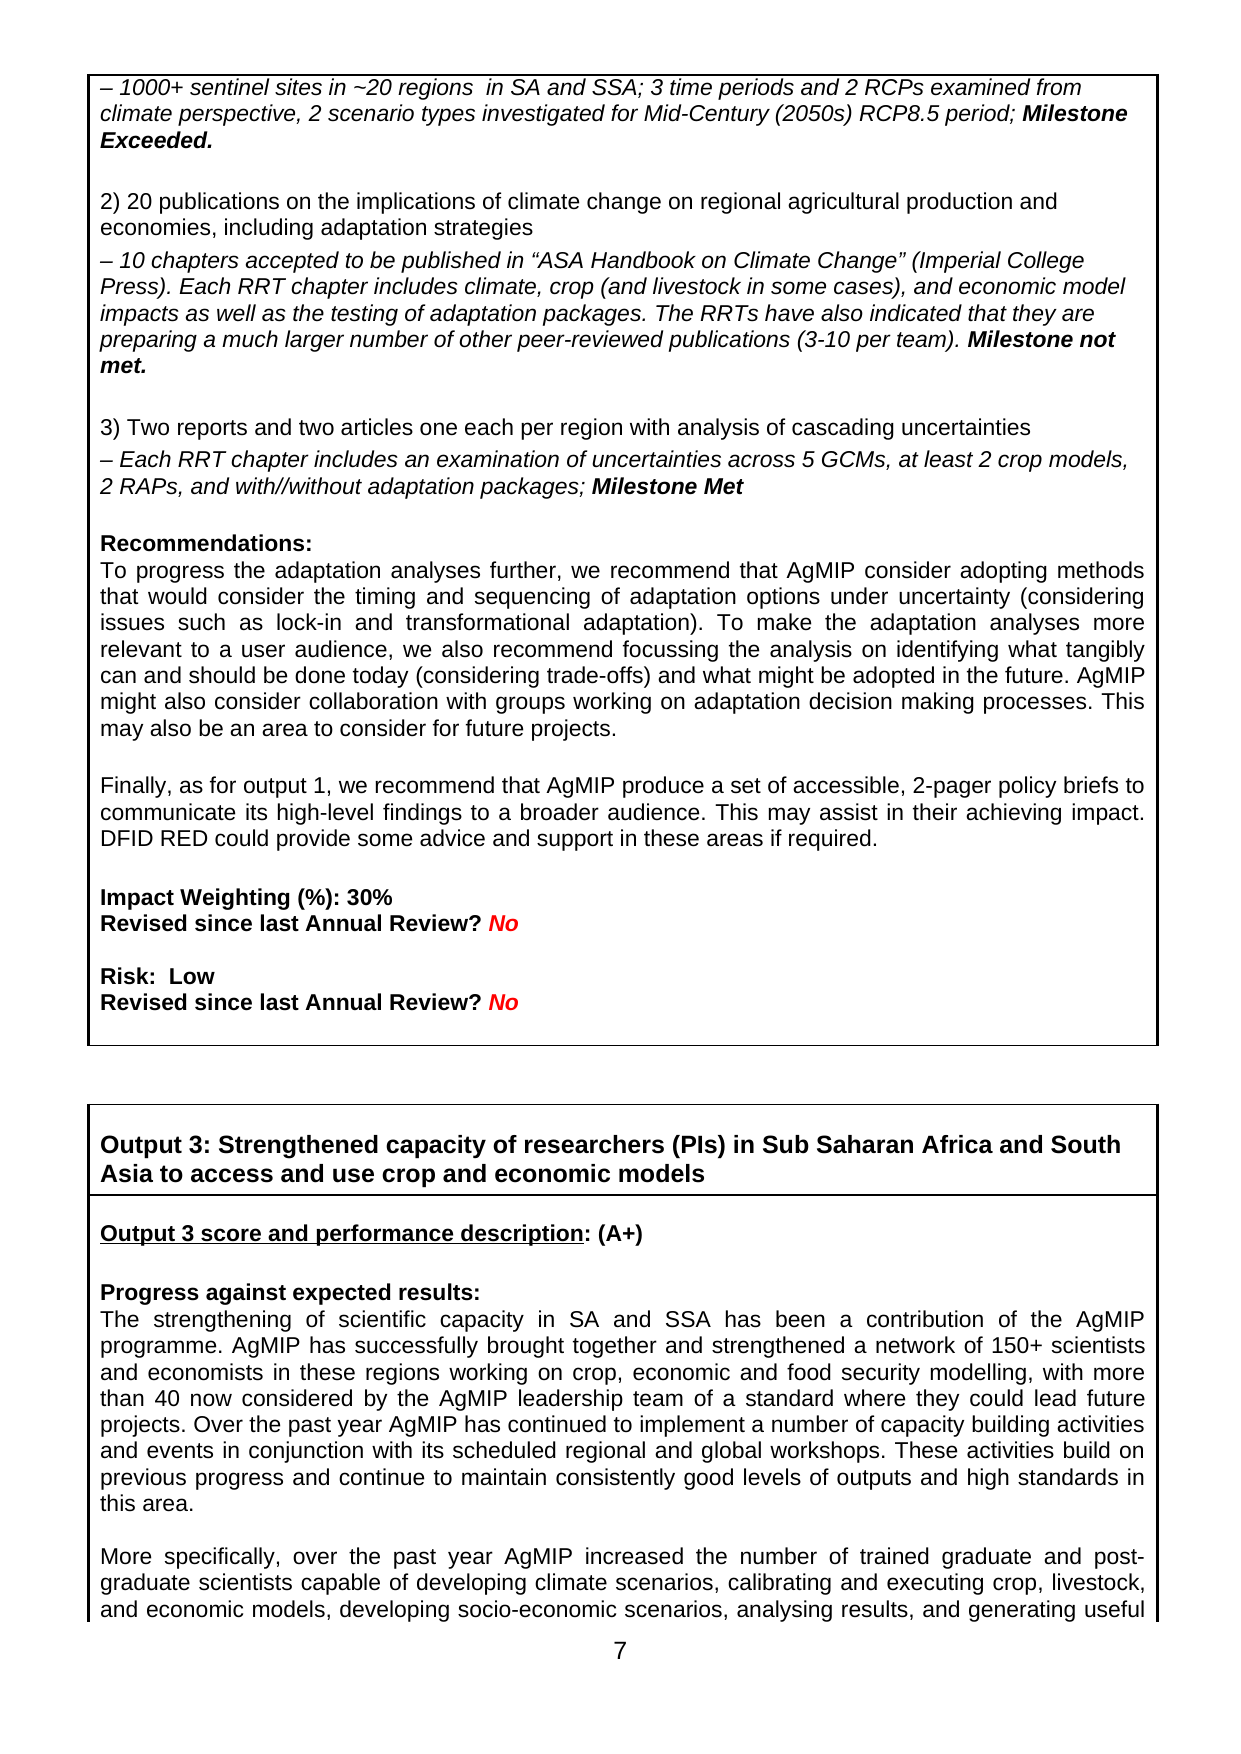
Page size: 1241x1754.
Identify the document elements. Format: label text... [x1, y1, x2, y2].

table_header Output 3: Strengthened capacity of researchers (PIs) in Sub Saharan Africa and South Asia to access and use crop and economic models [90, 1105, 1156, 1194]
table_cell – 1000+ sentinel sites in ~20 regions in SA and SSA; 3 time periods and 2 RCPs examined from climate perspective, 2 scenario types investigated for Mid-Century (2050s) RCP8.5 period; Milestone Exceeded. 2) 20 publications on the implications of climate change on regional agricultural production and economies, including adaptation strategies – 10 chapters accepted to be published in “ASA Handbook on Climate Change” (Imperial College Press). Each RRT chapter includes climate, crop (and livestock in some cases), and economic model impacts as well as the testing of adaptation packages. The RRTs have also indicated that they are preparing a much larger number of other peer-reviewed publications (3-10 per team). Milestone not met. 3) Two reports and two articles one each per region with analysis of cascading uncertainties – Each RRT chapter includes an examination of uncertainties across 5 GCMs, at least 2 crop models, 2 RAPs, and with//without adaptation packages; Milestone Met Recommendations: To progress the adaptation analyses further, we recommend that AgMIP consider adopting methods that would consider the timing and sequencing of adaptation options under uncertainty (considering issues such as lock-in and transformational adaptation). To make the adaptation analyses more relevant to a user audience, we also recommend focussing the analysis on identifying what tangibly can and should be done today (considering trade-offs) and what might be adopted in the future. AgMIP might also consider collaboration with groups working on adaptation decision making processes. This may also be an area to consider for future projects. Finally, as for output 1, we recommend that AgMIP produce a set of accessible, 2-pager policy briefs to communicate its high-level findings to a broader audience. This may assist in their achieving impact. DFID RED could provide some advice and support in these areas if required. Impact Weighting (%): 30% Revised since last Annual Review? No Risk: Low Revised since last Annual Review? No [90, 76, 1156, 1044]
table_cell Output 3 score and performance description: (A+) Progress against expected results: The strengthening of scientific capacity in SA and SSA has been a contribution of the AgMIP programme. AgMIP has successfully brought together and strengthened a network of 150+ scientists and economists in these regions working on crop, economic and food security modelling, with more than 40 now considered by the AgMIP leadership team of a standard where they could lead future projects. Over the past year AgMIP has continued to implement a number of capacity building activities and events in conjunction with its scheduled regional and global workshops. These activities build on previous progress and continue to maintain consistently good levels of outputs and high standards in this area. More specifically, over the past year AgMIP increased the number of trained graduate and post-graduate scientists capable of developing climate scenarios, calibrating and executing crop, livestock, and economic models, developing socio-economic scenarios, analysing results, and generating useful [90, 1196, 1156, 1622]
